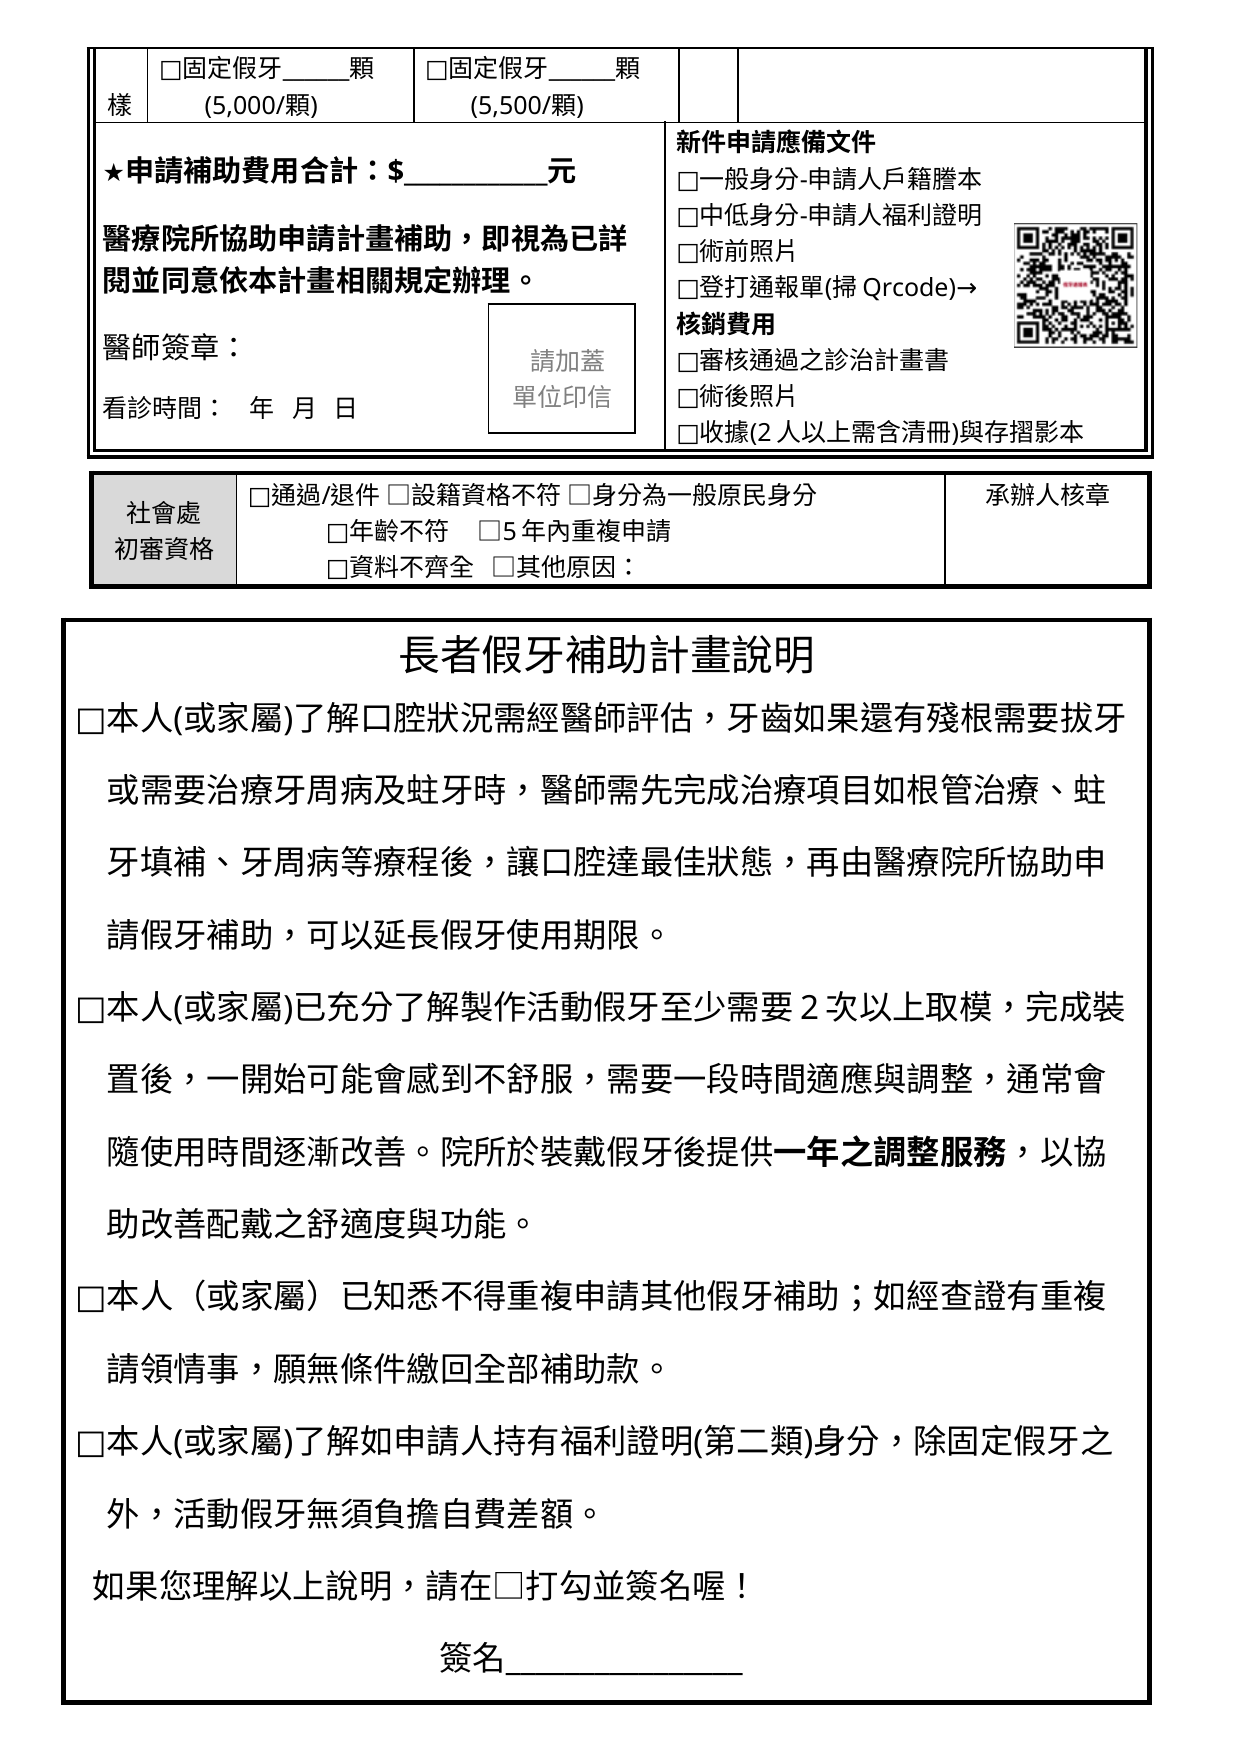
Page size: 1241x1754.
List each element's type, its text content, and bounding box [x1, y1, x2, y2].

table_cell □固定假牙______顆 (5,000/顆) [148, 49, 413, 121]
table_header 社會處 初審資格 [94, 475, 236, 584]
table_header 承辦人核章 [946, 475, 1147, 584]
table_cell 新件申請應備文件 □一般身分-申請人戶籍謄本 □中低身分-申請人福利證明 □術前照片 □登打通報單(掃Qrcode)→ 核銷費用 □審核通過之診治計畫書 □術後照片 □收據(2人以上需含清冊)與存摺影本 [666, 123, 1144, 449]
table_header □通過/退件 □設籍資格不符 □身分為一般原民身分 □年齡不符 □5年內重複申請 □資料不齊全 □其他原因： [237, 475, 944, 584]
table_cell □固定假牙______顆 (5,500/顆) [415, 49, 678, 121]
table_header 長者假牙補助計畫說明 □本人(或家屬)了解口腔狀況需經醫師評估，牙齒如果還有殘根需要拔牙或需要治療牙周病及蛀牙時，醫師需先完成治療項目如根管治療、蛀牙填補、牙周病等療程後，讓口腔達最佳狀態，再由醫療院所協助申請假牙補助，可以延長假牙使用期限。 □本人(或家屬)已充分了解製作活動假牙至少需要2次以上取模，完成裝置後，一開始可能會感到不舒服，需要一段時間適應與調整，通常會隨使用時間逐漸改善。院所於裝戴假牙後提供一年之調整服務，以協助改善配戴之舒適度與功能。 □本人（或家屬）已知悉不得重複申請其他假牙補助；如經查證有重複請領情事，願無條件繳回全部補助款。 □本人(或家屬)了解如申請人持有福利證明(第二類)身分，除固定假牙之外，活動假牙無須負擔自費差額。 如果您理解以上說明，請在□打勾並簽名喔！ 簽名________________ [66, 622, 1147, 1700]
picture [1021, 223, 1138, 348]
table_cell ★申請補助費用合計：$____________元 醫療院所協助申請計畫補助，即視為已詳閱並同意依本計畫相關規定辦理。 醫師簽章： 看診時間： 年 月 日 [96, 123, 664, 449]
